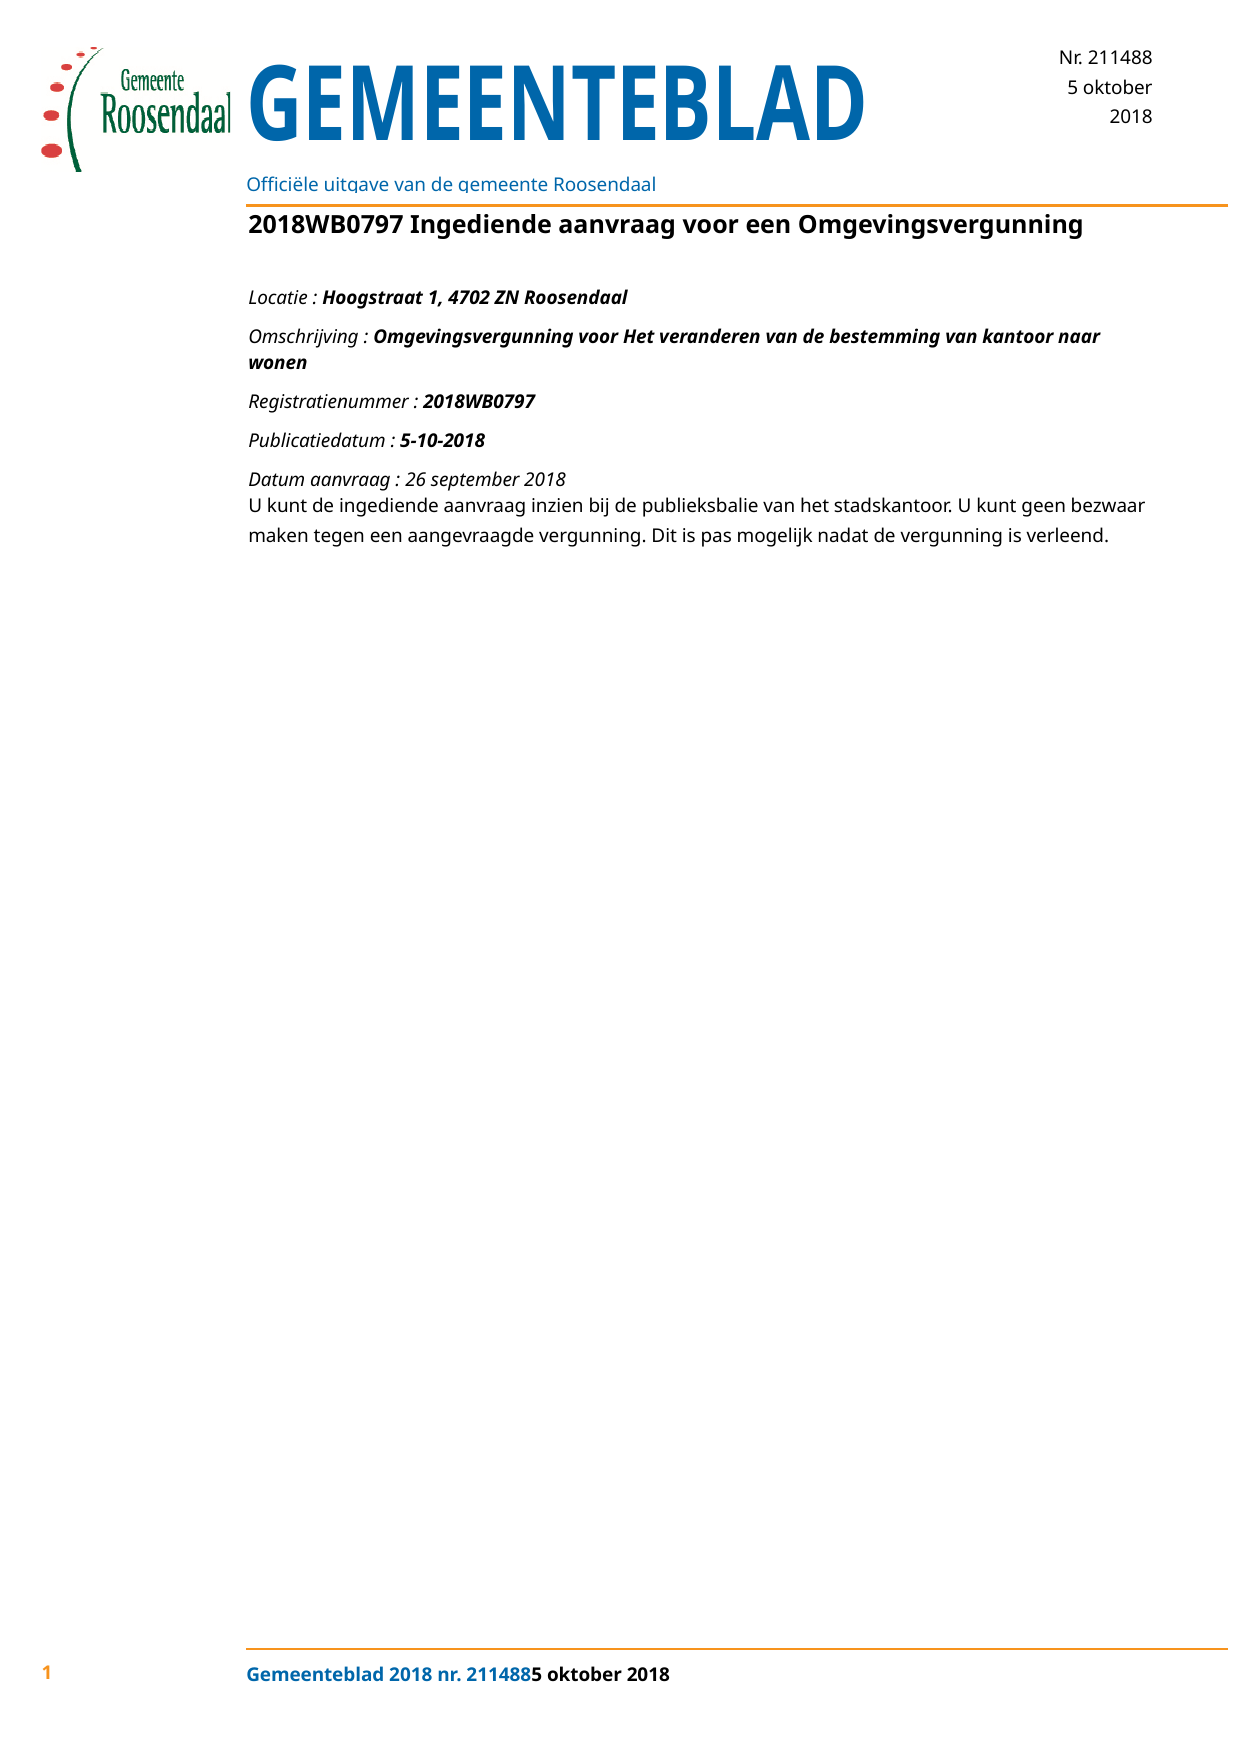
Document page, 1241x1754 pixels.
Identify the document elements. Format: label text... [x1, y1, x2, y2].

picture [41, 47, 231, 172]
text Datum aanvraag : 26 september 2018 [248, 467, 1152, 492]
text 2018WB0797 Ingediende aanvraag voor een Omgevingsvergunning [248, 207, 1152, 241]
text U kunt de ingediende aanvraag inzien bij de publieksbalie van het stadskantoor. U kunt geen bezwaar maken tegen een aangevraagde vergunning. Dit is pas mogelijk nadat de vergunning is verleend. [248, 492, 1152, 548]
text Publicatiedatum : 5-10-2018 [248, 427, 1152, 453]
text Omschrijving : Omgevingsvergunning voor Het veranderen van de bestemming van kantoor naar wonen [248, 323, 1152, 374]
text Locatie : Hoogstraat 1, 4702 ZN Roosendaal [248, 284, 1152, 309]
text Registratienummer : 2018WB0797 [248, 388, 1152, 414]
